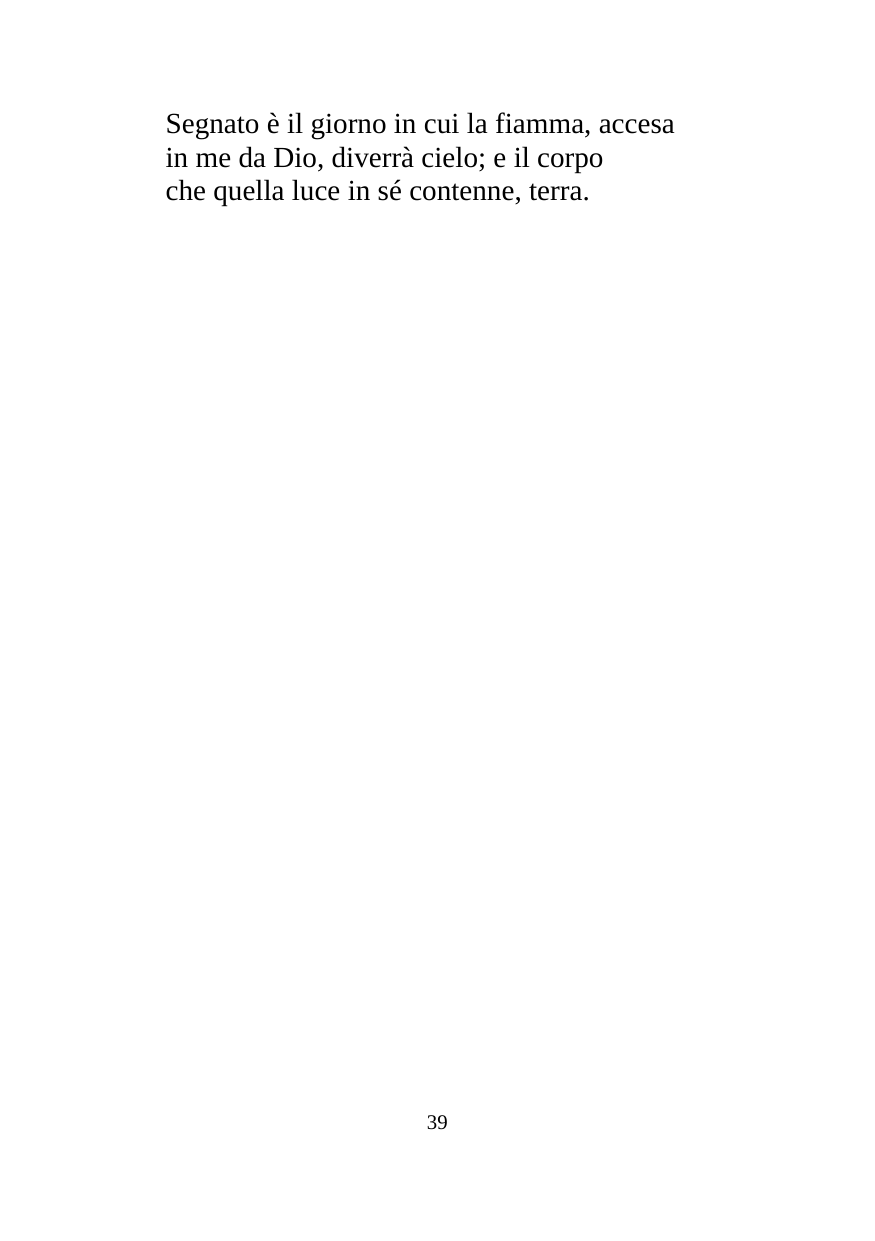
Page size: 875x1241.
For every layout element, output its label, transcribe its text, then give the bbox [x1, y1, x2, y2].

text Segnato è il giorno in cui la fiamma, accesa in me da Dio, diverrà cielo; e il corpo che quella luce in sé contenne, terra. [165, 106, 768, 207]
